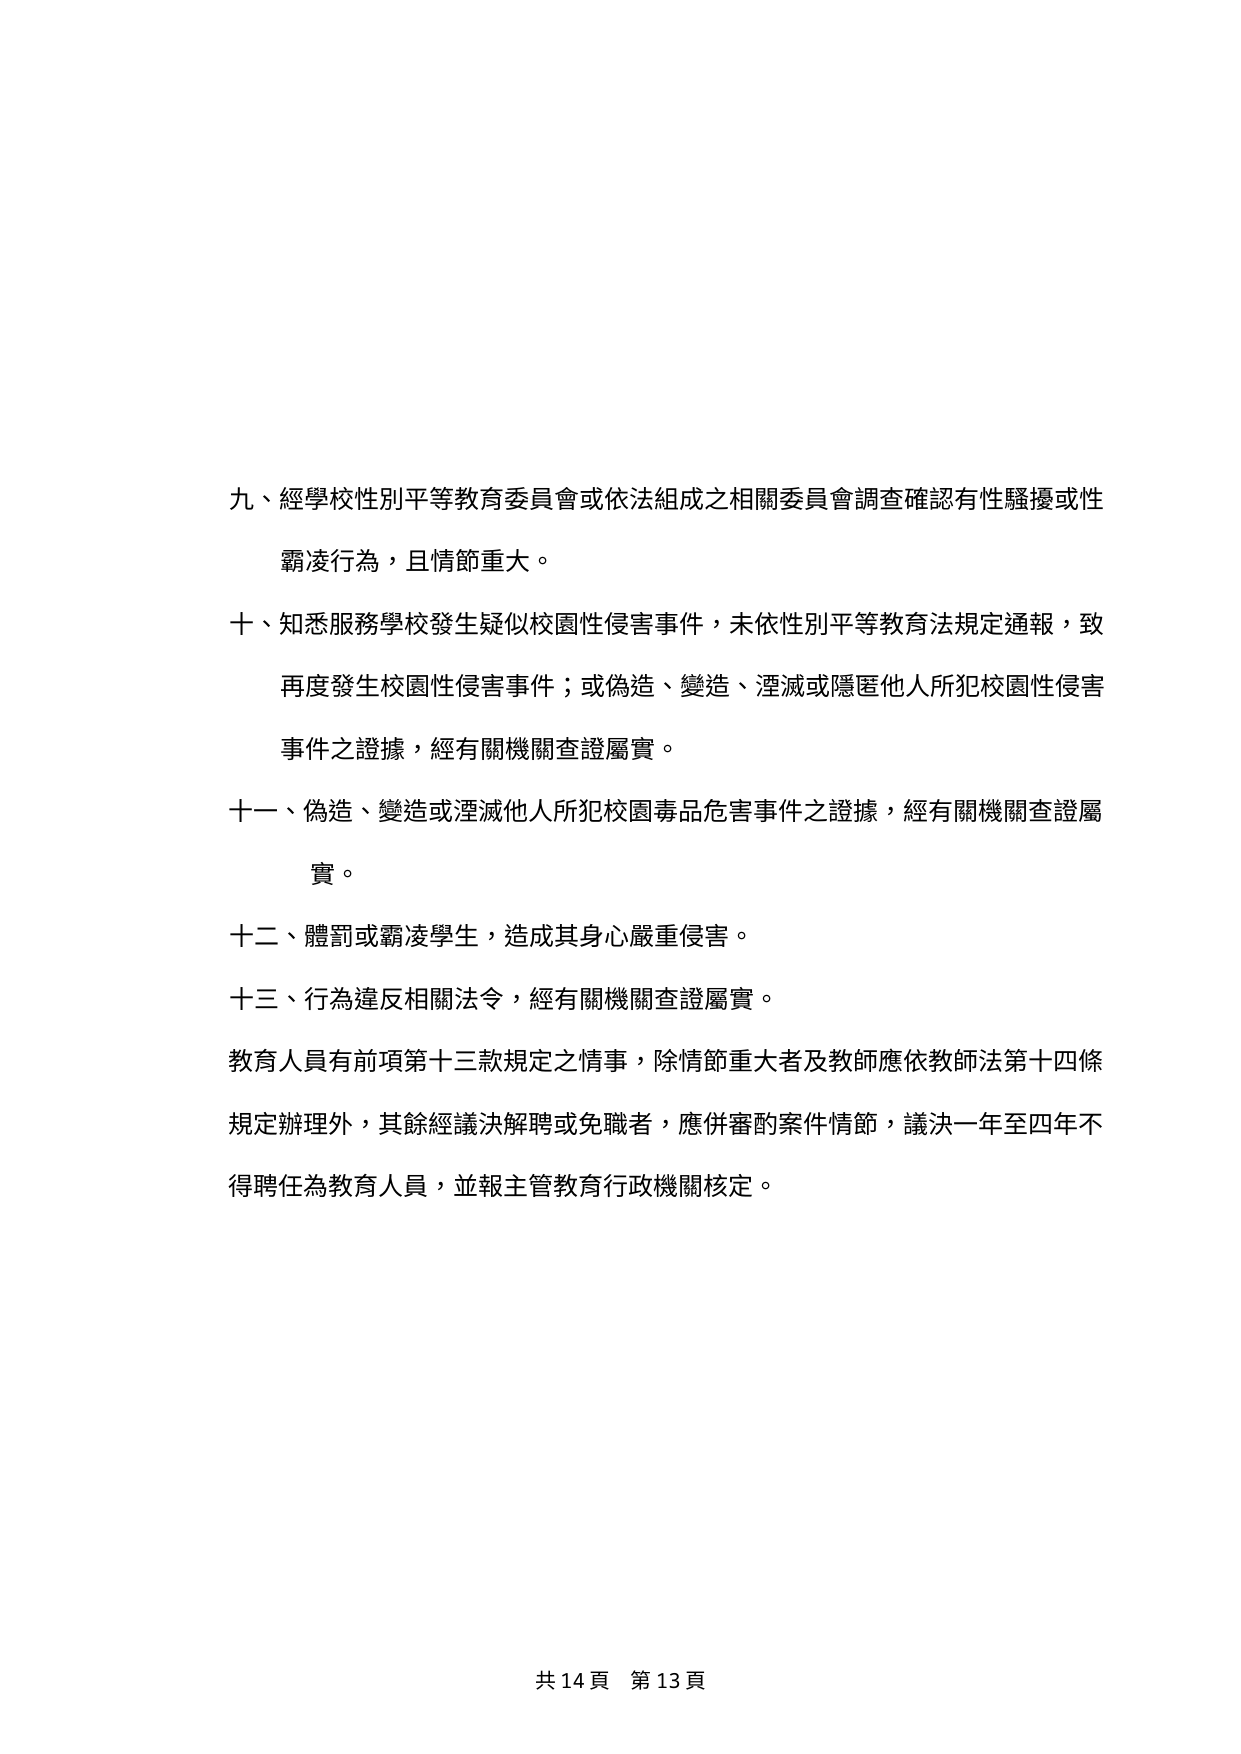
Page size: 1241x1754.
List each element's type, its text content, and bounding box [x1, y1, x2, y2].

text 十三、行為違反相關法令，經有關機關查證屬實。 [118, 956, 1122, 1018]
text 十、知悉服務學校發生疑似校園性侵害事件，未依性別平等教育法規定通報，致再度發生校園性侵害事件；或偽造、變造、湮滅或隱匿他人所犯校園性侵害事件之證據，經有關機關查證屬實。 [229, 581, 1122, 768]
text 九、經學校性別平等教育委員會或依法組成之相關委員會調查確認有性騷擾或性 霸凌行為，且情節重大。 [229, 456, 1122, 581]
text 教育人員有前項第十三款規定之情事，除情節重大者及教師應依教師法第十四條規定辦理外，其餘經議決解聘或免職者，應併審酌案件情節，議決一年至四年不得聘任為教育人員，並報主管教育行政機關核定。 [229, 1018, 1122, 1206]
text 十一、偽造、變造或湮滅他人所犯校園毒品危害事件之證據，經有關機關查證屬實。 [229, 768, 1122, 893]
text 十二、體罰或霸凌學生，造成其身心嚴重侵害。 [118, 893, 1122, 956]
